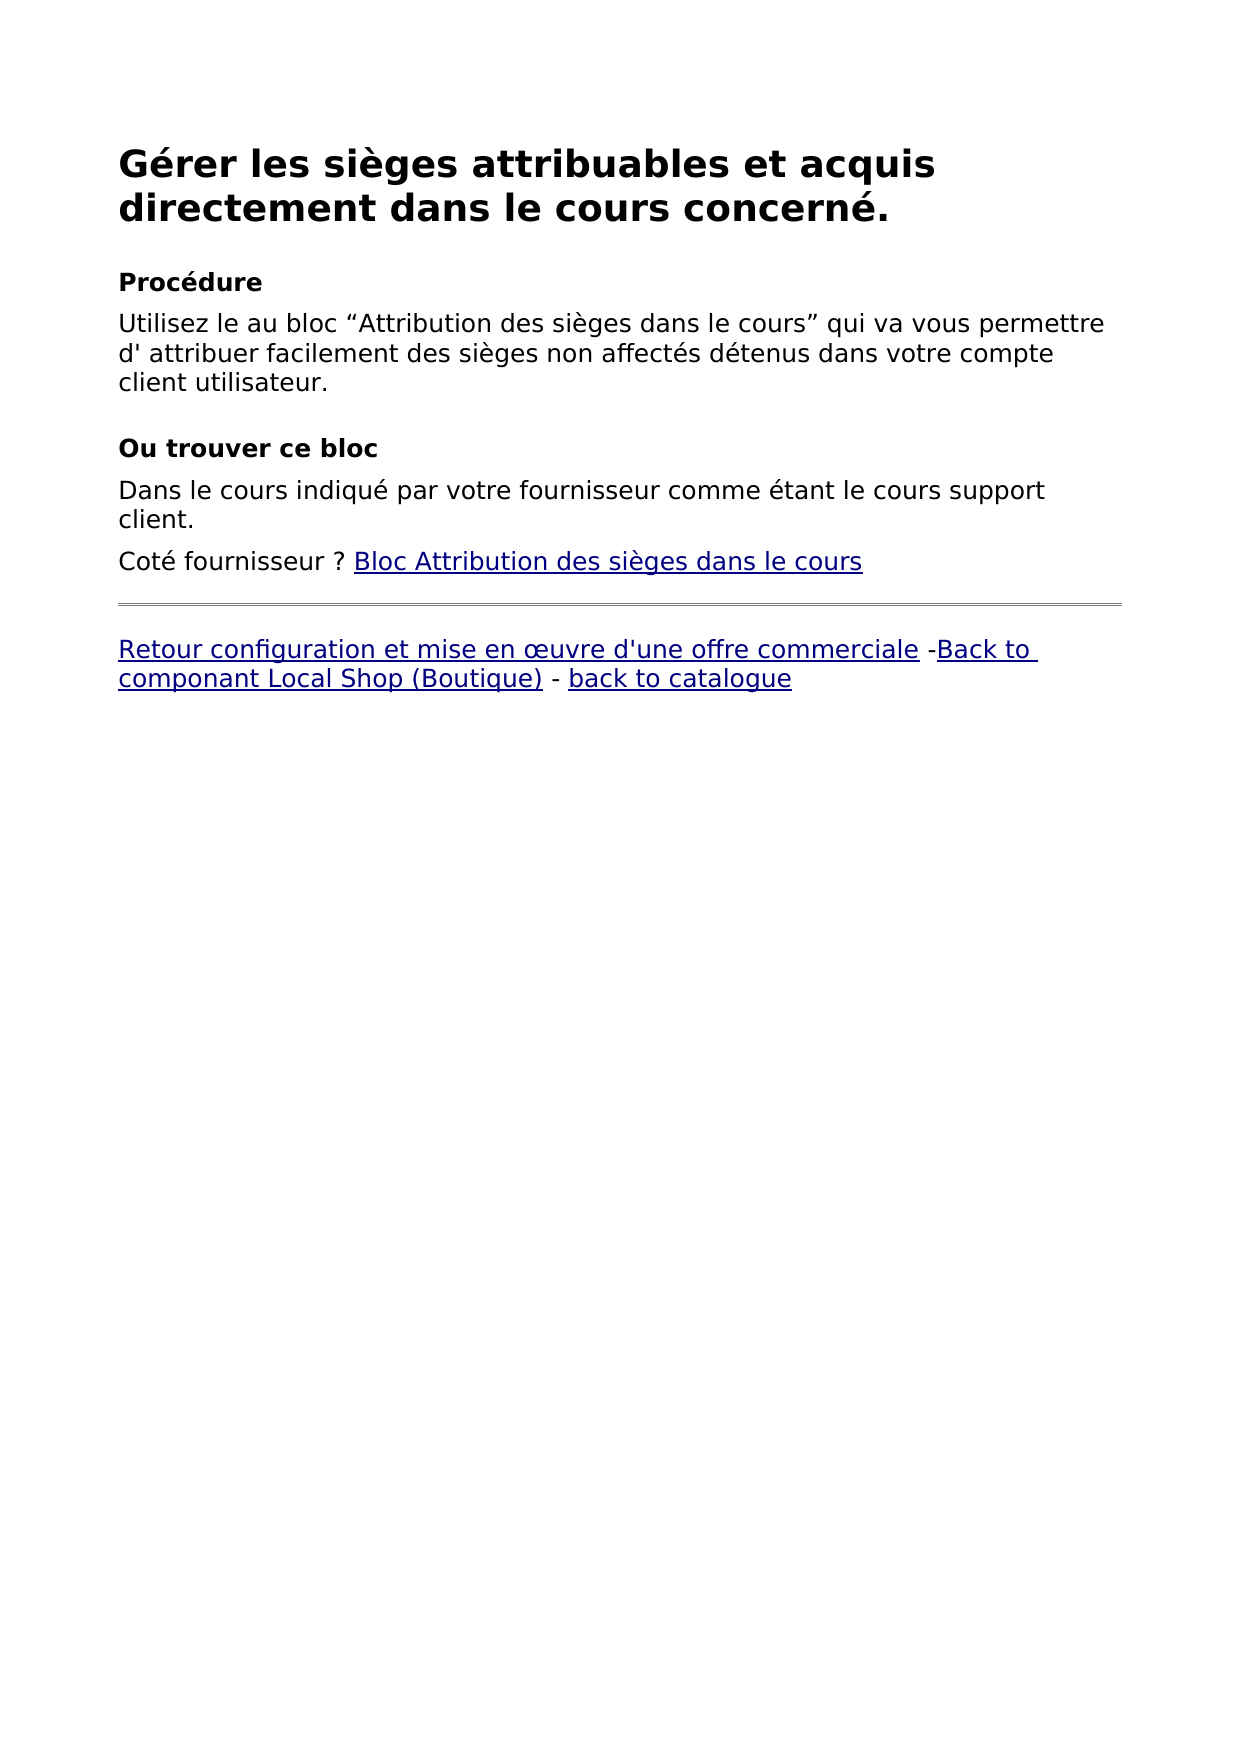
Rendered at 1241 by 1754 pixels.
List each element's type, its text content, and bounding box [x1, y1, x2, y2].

text Dans le cours indiqué par votre fournisseur comme étant le cours support client. [118, 476, 1122, 534]
subtitle Gérer les sièges attribuables et acquis directement dans le cours concerné. [118, 143, 1122, 230]
text Coté fournisseur ? Bloc Attribution des sièges dans le cours [118, 547, 1122, 576]
subtitle Ou trouver ce bloc [118, 434, 1122, 464]
subtitle Procédure [118, 268, 1122, 297]
text Utilisez le au bloc “Attribution des sièges dans le cours” qui va vous permettre d' attribuer facilement des sièges non affectés détenus dans votre compte client utilisateur. [118, 309, 1122, 397]
text Retour configuration et mise en œuvre d'une offre commerciale -Back to componant Local Shop (Boutique) - back to catalogue [118, 635, 1122, 693]
